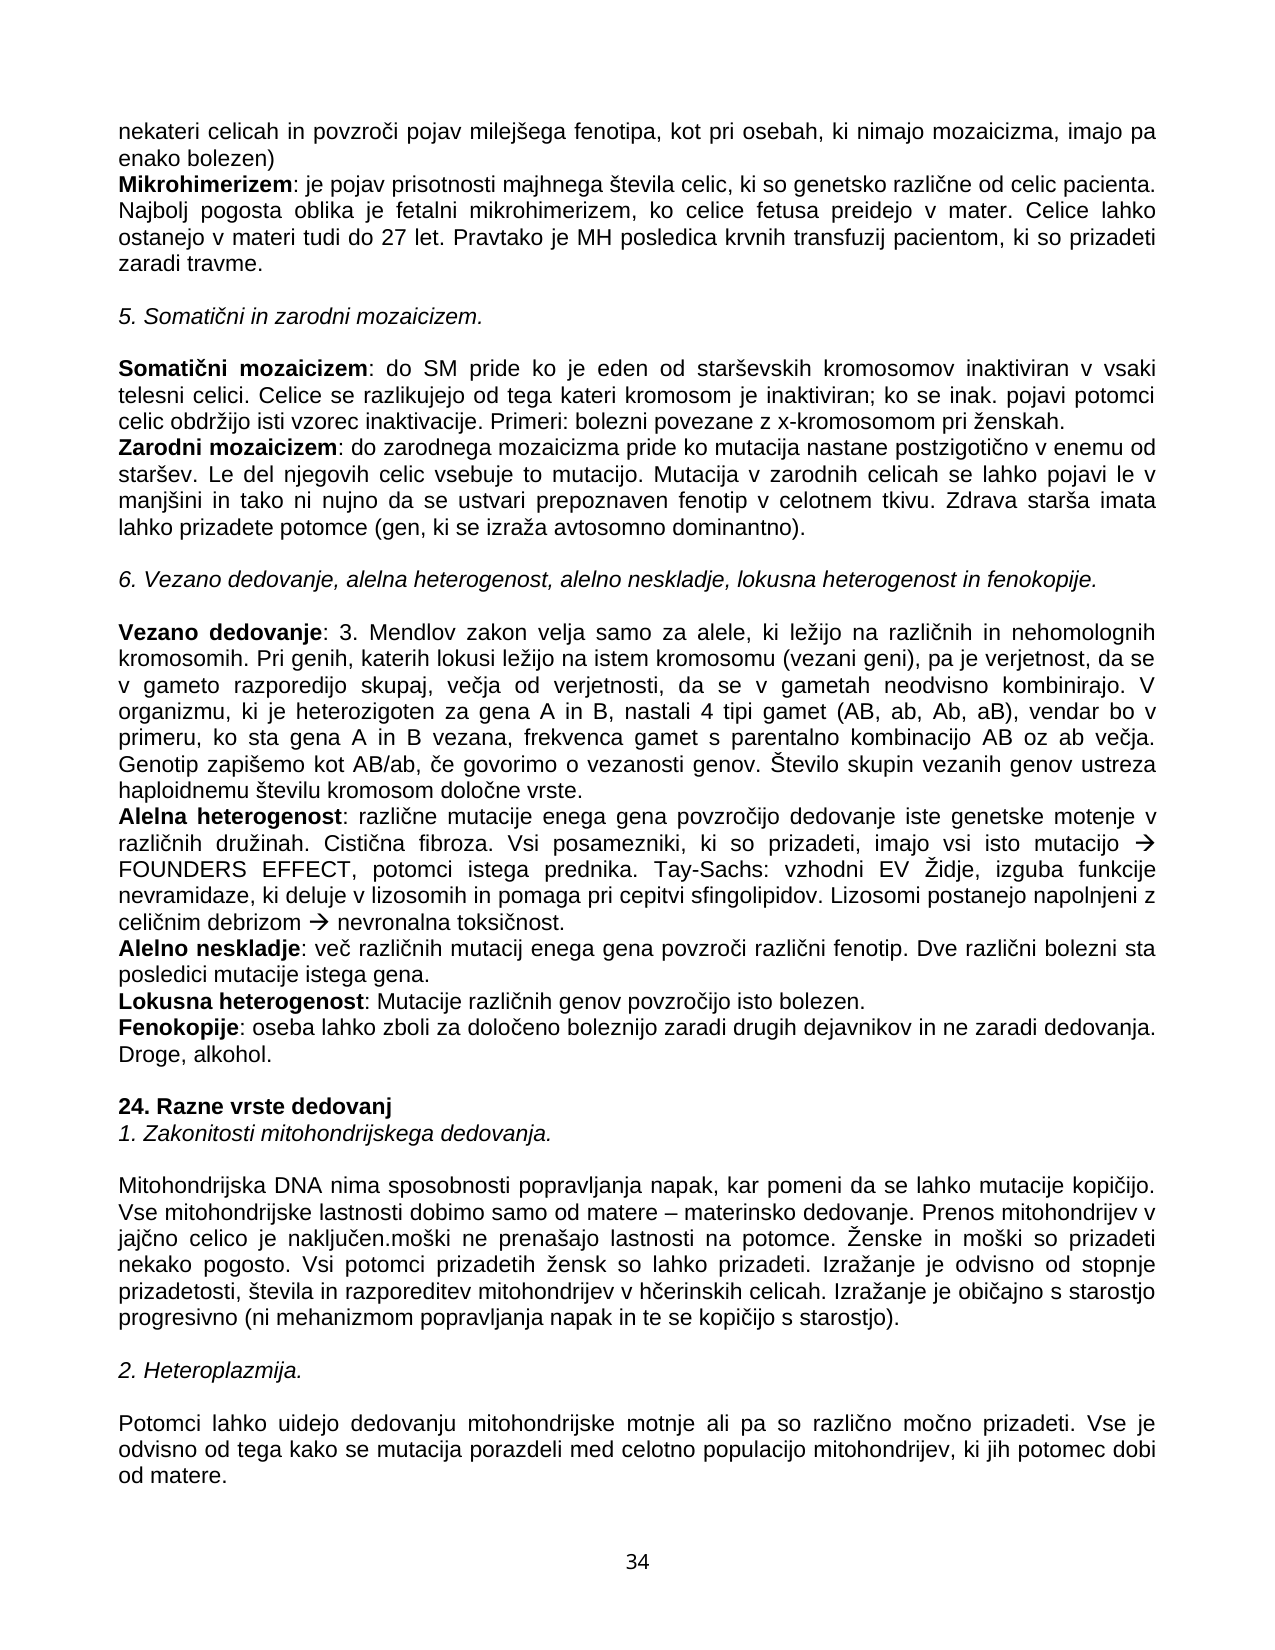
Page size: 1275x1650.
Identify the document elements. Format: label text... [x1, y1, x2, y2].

text Mitohondrijska DNA nima sposobnosti popravljanja napak, kar pomeni da se lahko mutacije kopičijo. Vse mitohondrijske lastnosti dobimo samo od matere – materinsko dedovanje. Prenos mitohondrijev v jajčno celico je naključen.moški ne prenašajo lastnosti na potomce. Ženske in moški so prizadeti nekako pogosto. Vsi potomci prizadetih žensk so lahko prizadeti. Izražanje je odvisno od stopnje prizadetosti, števila in razporeditev mitohondrijev v hčerinskih celicah. Izražanje je običajno s starostjo progresivno (ni mehanizmom popravljanja napak in te se kopičijo s starostjo). [118, 1172, 1157, 1330]
text 6. Vezano dedovanje, alelna heterogenost, alelno neskladje, lokusna heterogenost in fenokopije. [118, 566, 1157, 592]
text Alelno neskladje: več različnih mutacij enega gena povzroči različni fenotip. Dve različni bolezni sta posledici mutacije istega gena. [118, 935, 1157, 988]
text Vezano dedovanje: 3. Mendlov zakon velja samo za alele, ki ležijo na različnih in nehomolognih kromosomih. Pri genih, katerih lokusi ležijo na istem kromosomu (vezani geni), pa je verjetnost, da se v gameto razporedijo skupaj, večja od verjetnosti, da se v gametah neodvisno kombinirajo. V organizmu, ki je heterozigoten za gena A in B, nastali 4 tipi gamet (AB, ab, Ab, aB), vendar bo v primeru, ko sta gena A in B vezana, frekvenca gamet s parentalno kombinacijo AB oz ab večja. Genotip zapišemo kot AB/ab, če govorimo o vezanosti genov. Število skupin vezanih genov ustreza haploidnemu številu kromosom določne vrste. [118, 619, 1157, 803]
text Alelna heterogenost: različne mutacije enega gena povzročijo dedovanje iste genetske motenje v različnih družinah. Cistična fibroza. Vsi posamezniki, ki so prizadeti, imajo vsi isto mutacijo  FOUNDERS EFFECT, potomci istega prednika. Tay-Sachs: vzhodni EV Židje, izguba funkcije nevramidaze, ki deluje v lizosomih in pomaga pri cepitvi sfingolipidov. Lizosomi postanejo napolnjeni z celičnim debrizom  nevronalna toksičnost. [118, 803, 1157, 935]
text Potomci lahko uidejo dedovanju mitohondrijske motnje ali pa so različno močno prizadeti. Vse je odvisno od tega kako se mutacija porazdeli med celotno populacijo mitohondrijev, ki jih potomec dobi od matere. [118, 1409, 1157, 1488]
text 24. Razne vrste dedovanj [118, 1093, 1157, 1119]
text Fenokopije: oseba lahko zboli za določeno boleznijo zaradi drugih dejavnikov in ne zaradi dedovanja. Droge, alkohol. [118, 1014, 1157, 1067]
text Mikrohimerizem: je pojav prisotnosti majhnega števila celic, ki so genetsko različne od celic pacienta. Najbolj pogosta oblika je fetalni mikrohimerizem, ko celice fetusa preidejo v mater. Celice lahko ostanejo v materi tudi do 27 let. Pravtako je MH posledica krvnih transfuzij pacientom, ki so prizadeti zaradi travme. [118, 171, 1157, 276]
text Lokusna heterogenost: Mutacije različnih genov povzročijo isto bolezen. [118, 988, 1157, 1014]
text Somatični mozaicizem: do SM pride ko je eden od starševskih kromosomov inaktiviran v vsaki telesni celici. Celice se razlikujejo od tega kateri kromosom je inaktiviran; ko se inak. pojavi potomci celic obdržijo isti vzorec inaktivacije. Primeri: bolezni povezane z x-kromosomom pri ženskah. [118, 355, 1157, 434]
text nekateri celicah in povzroči pojav milejšega fenotipa, kot pri osebah, ki nimajo mozaicizma, imajo pa enako bolezen) [118, 118, 1157, 171]
text Zarodni mozaicizem: do zarodnega mozaicizma pride ko mutacija nastane postzigotično v enemu od staršev. Le del njegovih celic vsebuje to mutacijo. Mutacija v zarodnih celicah se lahko pojavi le v manjšini in tako ni nujno da se ustvari prepoznaven fenotip v celotnem tkivu. Zdrava starša imata lahko prizadete potomce (gen, ki se izraža avtosomno dominantno). [118, 434, 1157, 540]
text 1. Zakonitosti mitohondrijskega dedovanja. [118, 1119, 1157, 1146]
text 2. Heteroplazmija. [118, 1357, 1157, 1383]
text 5. Somatični in zarodni mozaicizem. [118, 303, 1157, 329]
